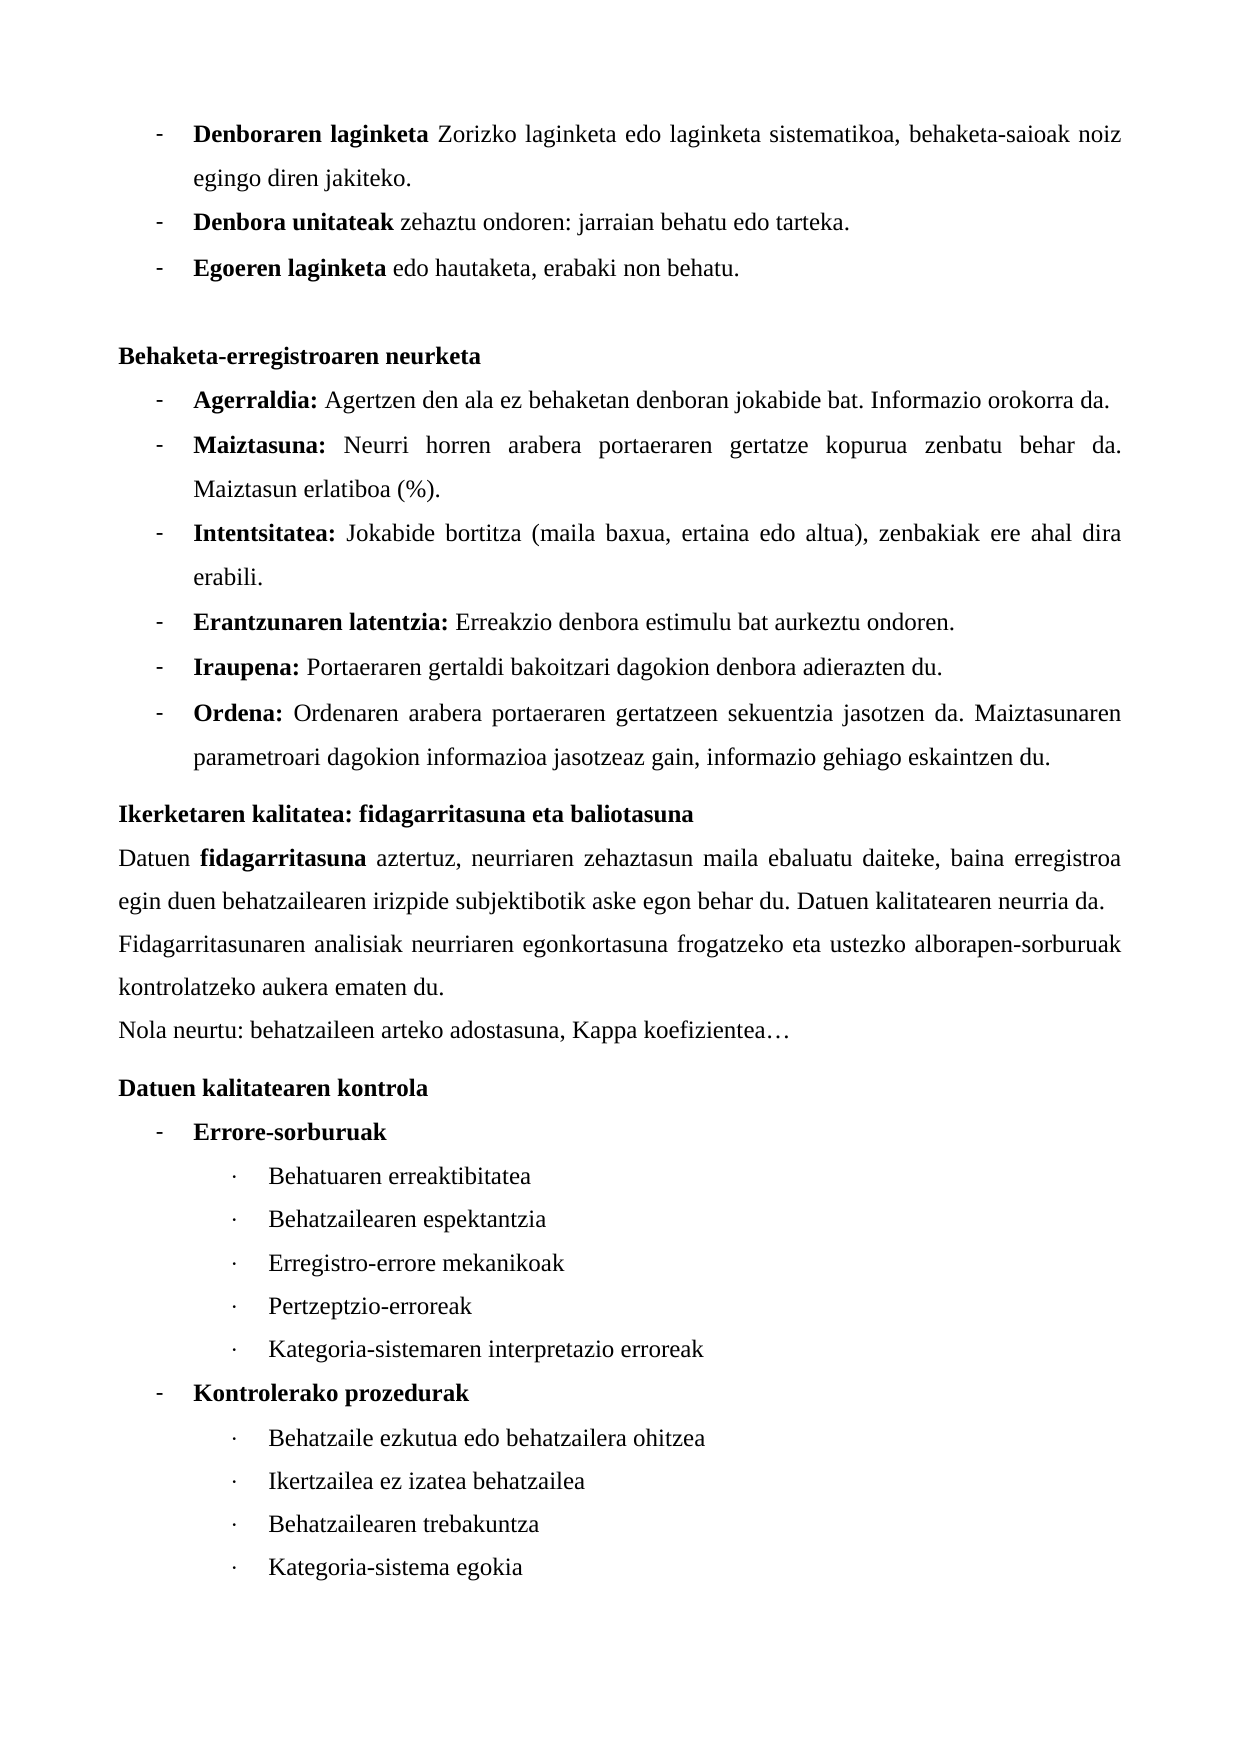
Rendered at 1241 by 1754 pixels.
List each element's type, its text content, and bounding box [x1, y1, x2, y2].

list Denbora unitateak zehaztu ondoren: jarraian behatu edo tarteka. [156, 206, 1122, 237]
text Datuen kalitatearen kontrola [118, 1073, 1122, 1101]
list Erregistro-errore mekanikoak [231, 1248, 1122, 1276]
list Ordena: Ordenaren arabera portaeraren gertatzeen sekuentzia jasotzen da. Maiztasunaren parametroari dagokion informazioa jasotzeaz gain, informazio gehiago eskaintzen du. [156, 697, 1122, 771]
list Behatzaile ezkutua edo behatzailera ohitzea [231, 1423, 1122, 1452]
list Kontrolerako prozedurak [156, 1377, 1122, 1408]
list Erantzunaren latentzia: Erreakzio denbora estimulu bat aurkeztu ondoren. [156, 606, 1122, 636]
text Fidagarritasunaren analisiak neurriaren egonkortasuna frogatzeko eta ustezko alborapen-sorburuak kontrolatzeko aukera ematen du. [118, 929, 1122, 1001]
list Iraupena: Portaeraren gertaldi bakoitzari dagokion denbora adierazten du. [156, 651, 1122, 682]
list Ikertzailea ez izatea behatzailea [231, 1466, 1122, 1495]
list Egoeren laginketa edo hautaketa, erabaki non behatu. [156, 252, 1122, 282]
text Datuen fidagarritasuna aztertuz, neurriaren zehaztasun maila ebaluatu daiteke, baina erregistroa egin duen behatzailearen irizpide subjektibotik aske egon behar du. Datuen kalitatearen neurria da. [118, 843, 1122, 914]
list Behatuaren erreaktibitatea [231, 1161, 1122, 1190]
text Nola neurtu: behatzaileen arteko adostasuna, Kappa koefizientea… [118, 1015, 1122, 1044]
list Behatzailearen espektantzia [231, 1204, 1122, 1233]
list Intentsitatea: Jokabide bortitza (maila baxua, ertaina edo altua), zenbakiak ere ahal dira erabili. [156, 518, 1122, 591]
list Kategoria-sistema egokia [231, 1552, 1122, 1581]
list Behatzailearen trebakuntza [231, 1509, 1122, 1538]
list Denboraren laginketa Zorizko laginketa edo laginketa sistematikoa, behaketa-saioak noiz egingo diren jakiteko. [156, 118, 1122, 192]
text Behaketa-erregistroaren neurketa [118, 341, 1122, 369]
list Pertzeptzio-erroreak [231, 1291, 1122, 1319]
list Errore-sorburuak [156, 1116, 1122, 1146]
list Maiztasuna: Neurri horren arabera portaeraren gertatze kopurua zenbatu behar da. Maiztasun erlatiboa (%). [156, 429, 1122, 503]
list Kategoria-sistemaren interpretazio erroreak [231, 1334, 1122, 1363]
text Ikerketaren kalitatea: fidagarritasuna eta baliotasuna [118, 799, 1122, 828]
list Agerraldia: Agertzen den ala ez behaketan denboran jokabide bat. Informazio orokorra da. [156, 384, 1122, 414]
